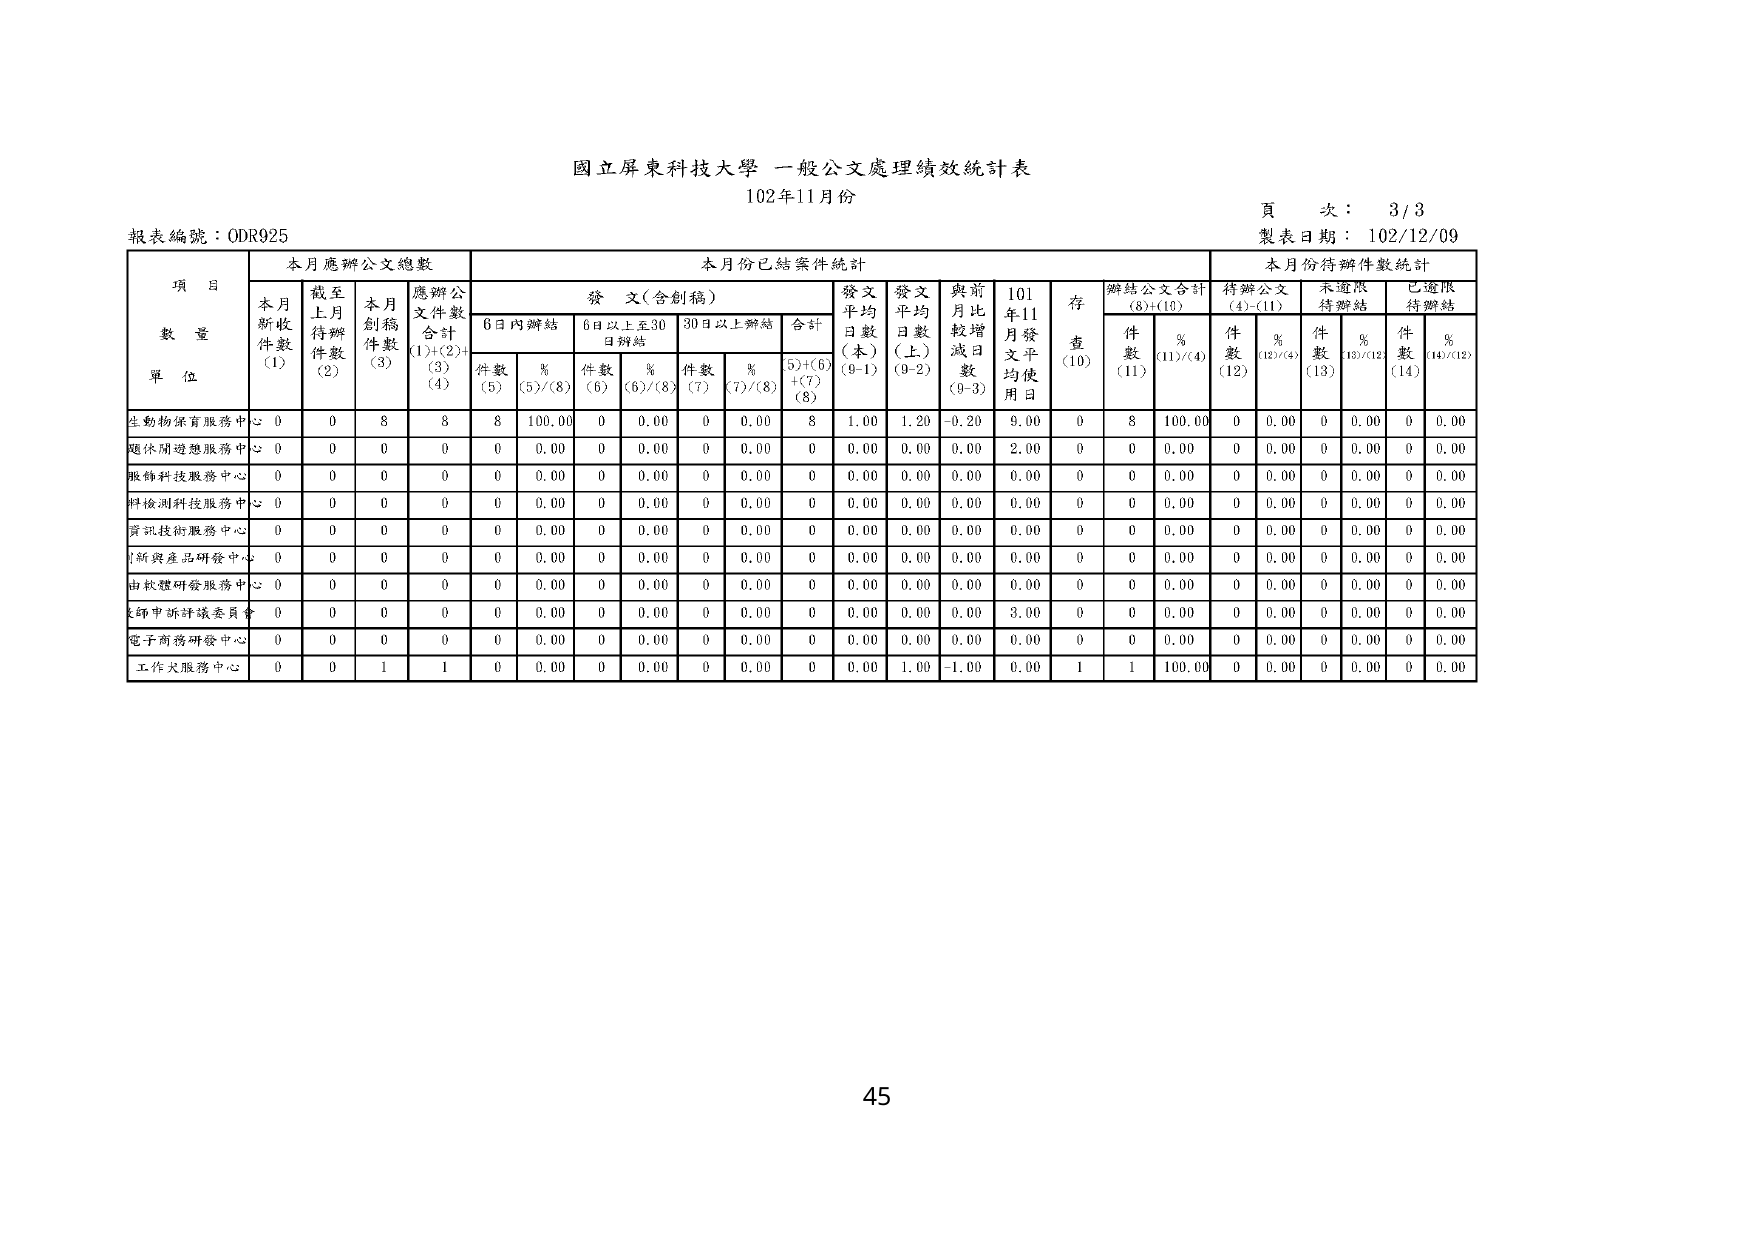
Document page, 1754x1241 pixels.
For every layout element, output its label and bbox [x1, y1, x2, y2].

picture [96, 110, 1516, 1012]
